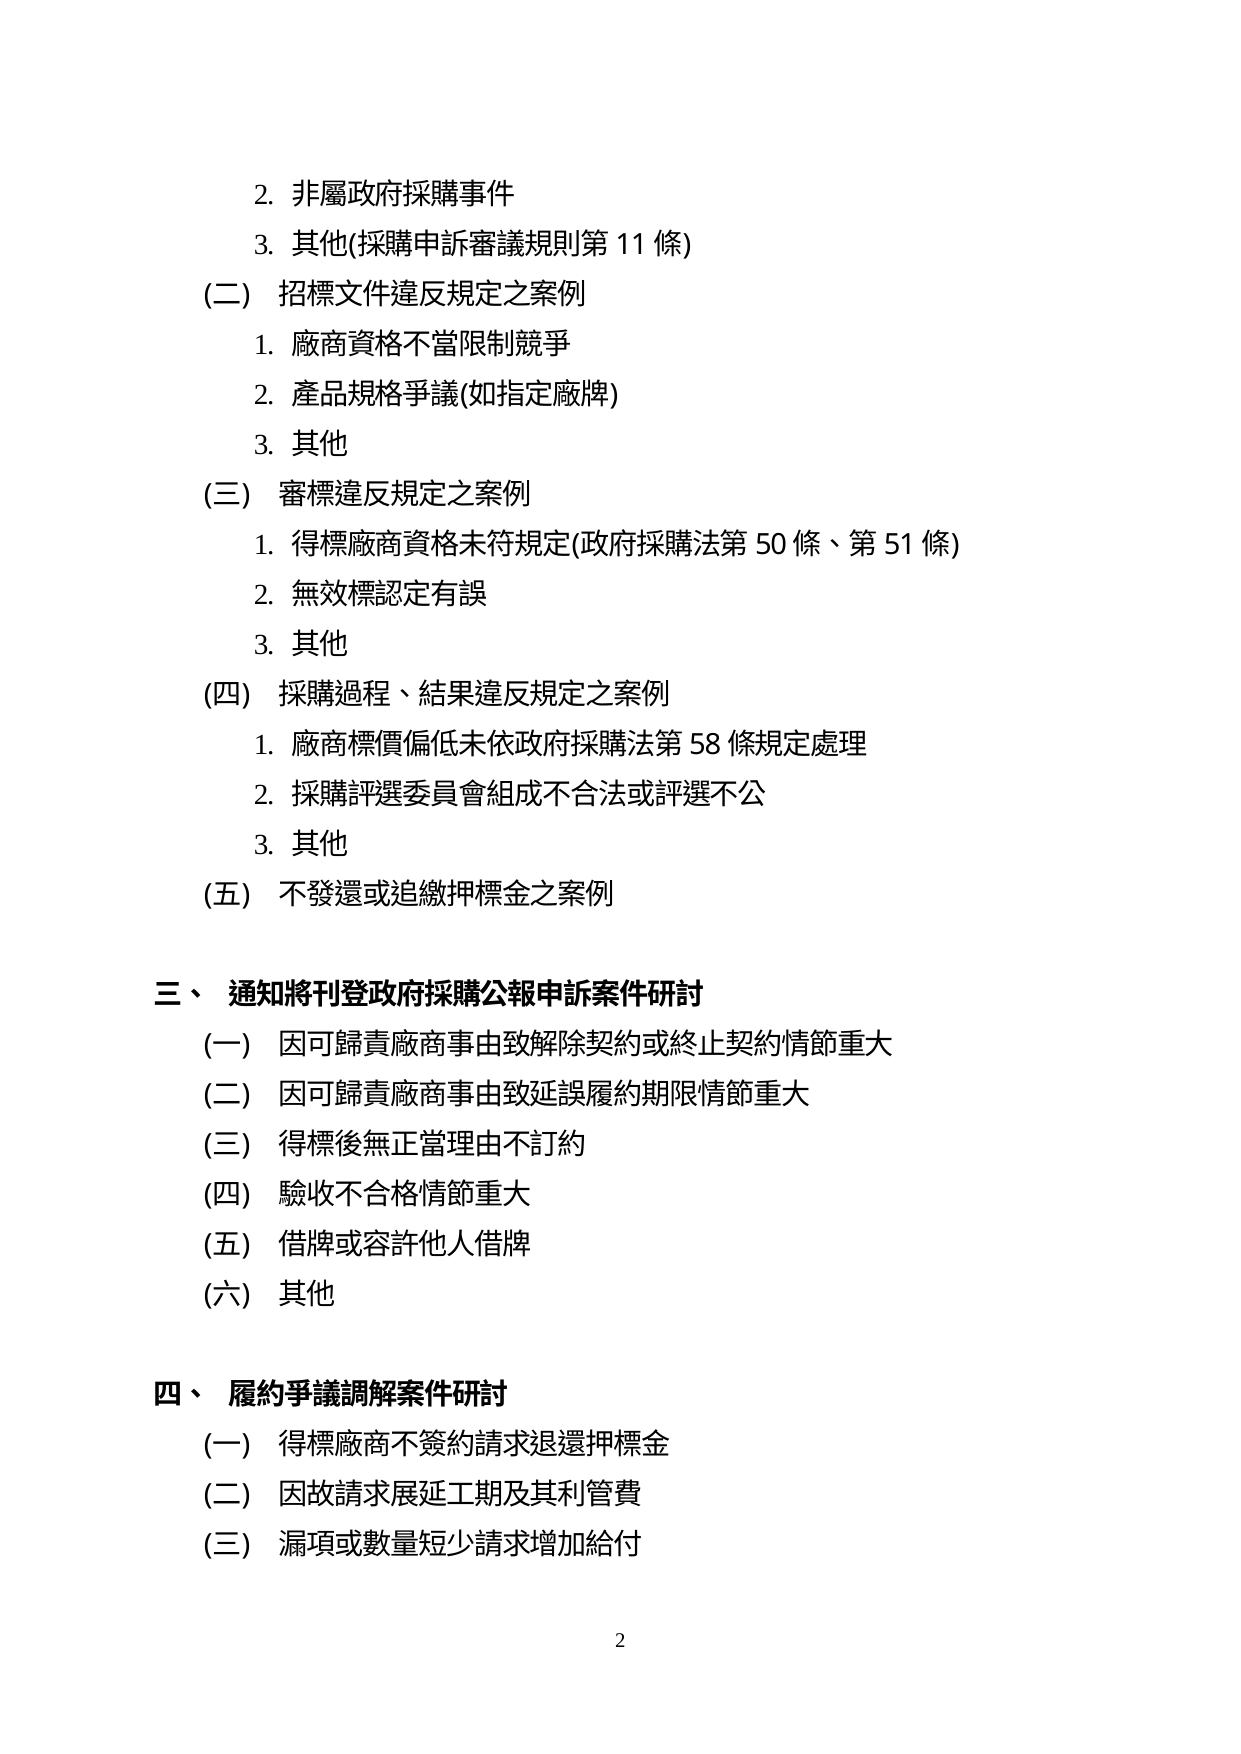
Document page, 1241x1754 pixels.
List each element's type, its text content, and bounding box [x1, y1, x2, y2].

list 因可歸責廠商事由致延誤履約期限情節重大 [203, 1064, 1087, 1114]
list 漏項或數量短少請求增加給付 [203, 1514, 1087, 1564]
list 其他 [253, 814, 1087, 864]
list 招標文件違反規定之案例 [203, 264, 1087, 314]
list 得標廠商不簽約請求退還押標金 [203, 1414, 1087, 1464]
list 驗收不合格情節重大 [203, 1164, 1087, 1214]
list 履約爭議調解案件研討 [153, 1364, 1087, 1414]
list 借牌或容許他人借牌 [203, 1214, 1087, 1264]
list 其他(採購申訴審議規則第11條) [253, 214, 1087, 264]
list 不發還或追繳押標金之案例 [203, 864, 1087, 914]
list 採購過程、結果違反規定之案例 [203, 664, 1087, 714]
list 其他 [253, 614, 1087, 664]
list 因可歸責廠商事由致解除契約或終止契約情節重大 [203, 1014, 1087, 1064]
list 其他 [203, 1264, 1087, 1314]
list 通知將刊登政府採購公報申訴案件研討 [153, 964, 1087, 1014]
list 產品規格爭議(如指定廠牌) [253, 364, 1087, 414]
list 採購評選委員會組成不合法或評選不公 [253, 764, 1087, 814]
list 廠商資格不當限制競爭 [253, 314, 1087, 364]
list 審標違反規定之案例 [203, 464, 1087, 514]
list 因故請求展延工期及其利管費 [203, 1464, 1087, 1514]
list 無效標認定有誤 [253, 564, 1087, 614]
list 得標廠商資格未符規定(政府採購法第50條、第51條) [253, 514, 1087, 564]
list 非屬政府採購事件 [253, 164, 1087, 214]
list 廠商標價偏低未依政府採購法第58條規定處理 [253, 714, 1087, 764]
list 得標後無正當理由不訂約 [203, 1114, 1087, 1164]
list 其他 [253, 414, 1087, 464]
